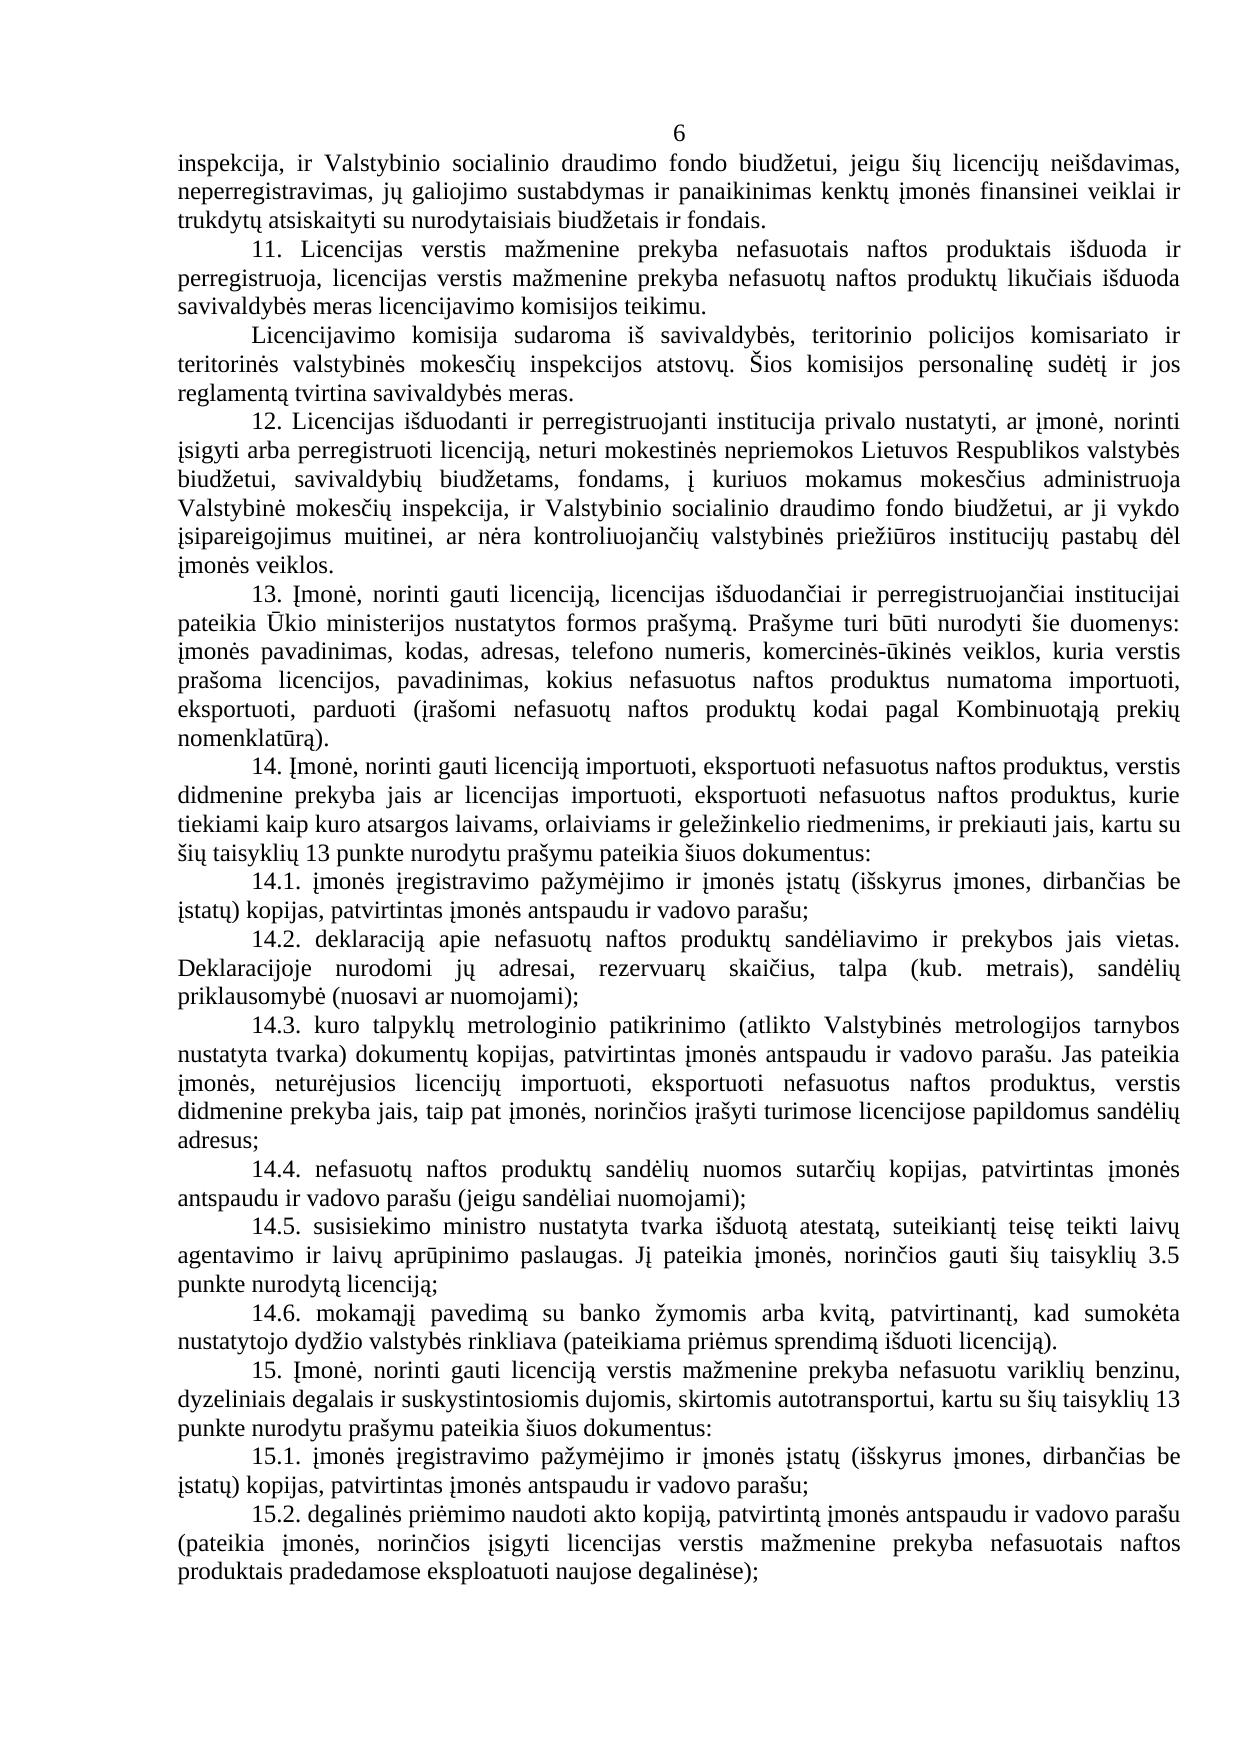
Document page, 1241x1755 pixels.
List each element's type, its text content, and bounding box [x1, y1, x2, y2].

text 14.4. nefasuotų naftos produktų sandėlių nuomos sutarčių kopijas, patvirtintas įmonės antspaudu ir vadovo parašu (jeigu sandėliai nuomojami); [177, 1154, 1181, 1211]
text 14.2. deklaraciją apie nefasuotų naftos produktų sandėliavimo ir prekybos jais vietas. Deklaracijoje nurodomi jų adresai, rezervuarų skaičius, talpa (kub. metrais), sandėlių priklausomybė (nuosavi ar nuomojami); [177, 924, 1181, 1010]
text 14. Įmonė, norinti gauti licenciją importuoti, eksportuoti nefasuotus naftos produktus, verstis didmenine prekyba jais ar licencijas importuoti, eksportuoti nefasuotus naftos produktus, kurie tiekiami kaip kuro atsargos laivams, orlaiviams ir geležinkelio riedmenims, ir prekiauti jais, kartu su šių taisyklių 13 punkte nurodytu prašymu pateikia šiuos dokumentus: [177, 751, 1181, 866]
text inspekcija, ir Valstybinio socialinio draudimo fondo biudžetui, jeigu šių licencijų neišdavimas, neperregistravimas, jų galiojimo sustabdymas ir panaikinimas kenktų įmonės finansinei veiklai ir trukdytų atsiskaityti su nurodytaisiais biudžetais ir fondais. [177, 148, 1181, 234]
text 15.1. įmonės įregistravimo pažymėjimo ir įmonės įstatų (išskyrus įmones, dirbančias be įstatų) kopijas, patvirtintas įmonės antspaudu ir vadovo parašu; [177, 1441, 1181, 1499]
text 14.6. mokamąjį pavedimą su banko žymomis arba kvitą, patvirtinantį, kad sumokėta nustatytojo dydžio valstybės rinkliava (pateikiama priėmus sprendimą išduoti licenciją). [177, 1298, 1181, 1355]
text 15.2. degalinės priėmimo naudoti akto kopiją, patvirtintą įmonės antspaudu ir vadovo parašu (pateikia įmonės, norinčios įsigyti licencijas verstis mažmenine prekyba nefasuotais naftos produktais pradedamose eksploatuoti naujose degalinėse); [177, 1499, 1181, 1585]
text 11. Licencijas verstis mažmenine prekyba nefasuotais naftos produktais išduoda ir perregistruoja, licencijas verstis mažmenine prekyba nefasuotų naftos produktų likučiais išduoda savivaldybės meras licencijavimo komisijos teikimu. [177, 234, 1181, 320]
text 14.1. įmonės įregistravimo pažymėjimo ir įmonės įstatų (išskyrus įmones, dirbančias be įstatų) kopijas, patvirtintas įmonės antspaudu ir vadovo parašu; [177, 866, 1181, 924]
text 14.5. susisiekimo ministro nustatyta tvarka išduotą atestatą, suteikiantį teisę teikti laivų agentavimo ir laivų aprūpinimo paslaugas. Jį pateikia įmonės, norinčios gauti šių taisyklių 3.5 punkte nurodytą licenciją; [177, 1211, 1181, 1298]
text 14.3. kuro talpyklų metrologinio patikrinimo (atlikto Valstybinės metrologijos tarnybos nustatyta tvarka) dokumentų kopijas, patvirtintas įmonės antspaudu ir vadovo parašu. Jas pateikia įmonės, neturėjusios licencijų importuoti, eksportuoti nefasuotus naftos produktus, verstis didmenine prekyba jais, taip pat įmonės, norinčios įrašyti turimose licencijose papildomus sandėlių adresus; [177, 1010, 1181, 1154]
text 12. Licencijas išduodanti ir perregistruojanti institucija privalo nustatyti, ar įmonė, norinti įsigyti arba perregistruoti licenciją, neturi mokestinės nepriemokos Lietuvos Respublikos valstybės biudžetui, savivaldybių biudžetams, fondams, į kuriuos mokamus mokesčius administruoja Valstybinė mokesčių inspekcija, ir Valstybinio socialinio draudimo fondo biudžetui, ar ji vykdo įsipareigojimus muitinei, ar nėra kontroliuojančių valstybinės priežiūros institucijų pastabų dėl įmonės veiklos. [177, 406, 1181, 579]
text 15. Įmonė, norinti gauti licenciją verstis mažmenine prekyba nefasuotu variklių benzinu, dyzeliniais degalais ir suskystintosiomis dujomis, skirtomis autotransportui, kartu su šių taisyklių 13 punkte nurodytu prašymu pateikia šiuos dokumentus: [177, 1355, 1181, 1441]
text 13. Įmonė, norinti gauti licenciją, licencijas išduodančiai ir perregistruojančiai institucijai pateikia Ūkio ministerijos nustatytos formos prašymą. Prašyme turi būti nurodyti šie duomenys: įmonės pavadinimas, kodas, adresas, telefono numeris, komercinės-ūkinės veiklos, kuria verstis prašoma licencijos, pavadinimas, kokius nefasuotus naftos produktus numatoma importuoti, eksportuoti, parduoti (įrašomi nefasuotų naftos produktų kodai pagal Kombinuotąją prekių nomenklatūrą). [177, 579, 1181, 751]
text Licencijavimo komisija sudaroma iš savivaldybės, teritorinio policijos komisariato ir teritorinės valstybinės mokesčių inspekcijos atstovų. Šios komisijos personalinę sudėtį ir jos reglamentą tvirtina savivaldybės meras. [177, 320, 1181, 406]
